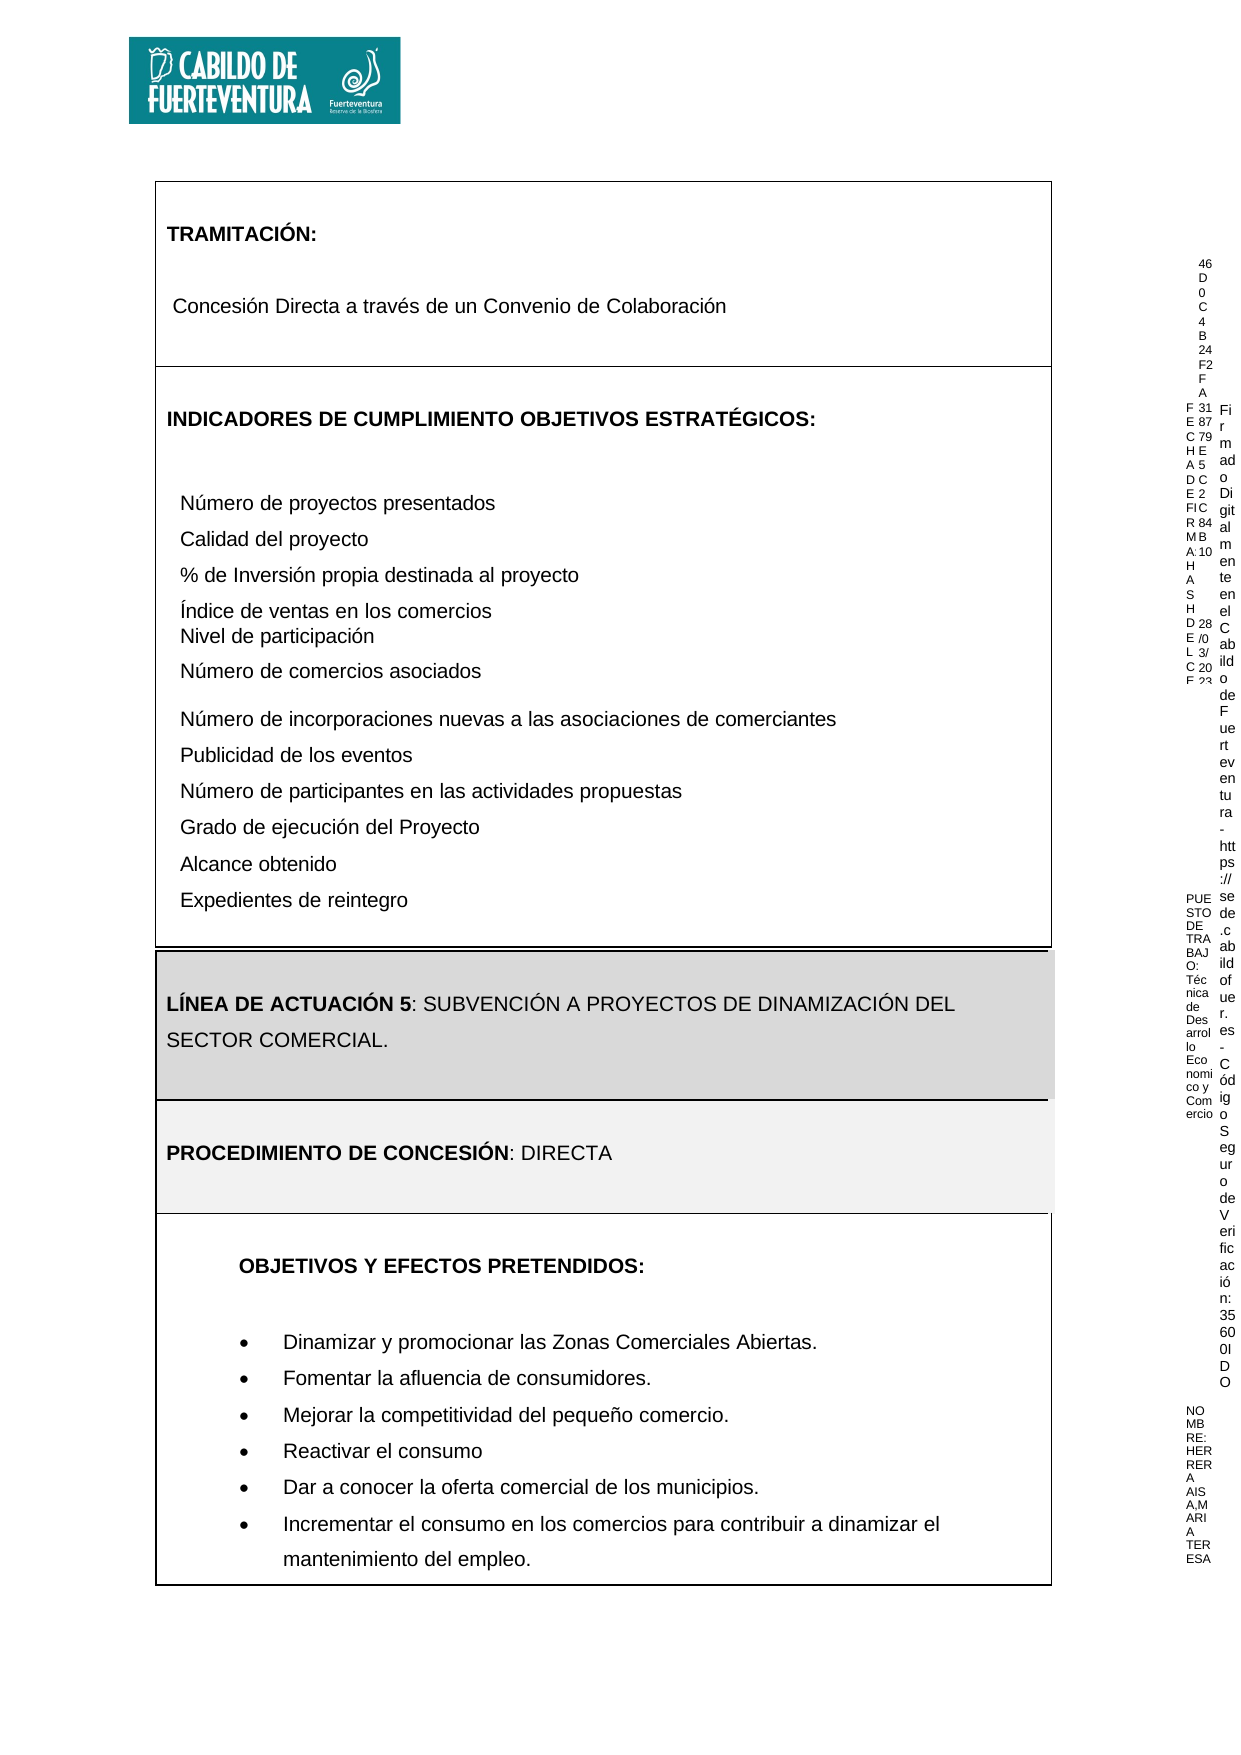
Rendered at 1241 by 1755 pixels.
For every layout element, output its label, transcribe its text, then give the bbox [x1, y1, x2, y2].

table_header LÍNEA DE ACTUACIÓN 5: SUBVENCIÓN A PROYECTOS DE DINAMIZACIÓN DEL SECTOR COMERCIAL. [157, 952, 1048, 1099]
text 46D0C4B24F2FA318779E5C2C84B10FB830F2FE02 [1198, 257, 1213, 558]
text Técnica de Desarrollo Economico y Comercio [1186, 973, 1213, 1121]
text HERRERA AISA,MARIA TERESA [1186, 1445, 1213, 1566]
text PUESTO DE TRABAJO: [1186, 893, 1213, 973]
text 28/03/2023 [1198, 617, 1213, 683]
table_cell OBJETIVOS Y EFECTOS PRETENDIDOS: Dinamizar y promocionar las Zonas Comerciales Abiertas. Fomentar la afluencia de consumidores. Mejorar la competitividad del pequeño comercio. Reactivar el consumo Dar a conocer la oferta comercial de los municipios. Incrementar el consumo en los comercios para contribuir a dinamizar el mantenimiento del empleo. [157, 1214, 1051, 1584]
table_cell PROCEDIMIENTO DE CONCESIÓN: DIRECTA [157, 1101, 1048, 1213]
text NOMBRE: [1186, 1405, 1213, 1445]
text Firmado Digitalmente en el Cabildo de Fuerteventura - https://sede.cabildofuer.es - Código Seguro de Verificación: 35600IDOC2362AB02008DE3D4A97 [1219, 401, 1236, 1392]
text FECHA DE FIRMA: HASH DEL CERTIFICADO: [1186, 401, 1200, 683]
